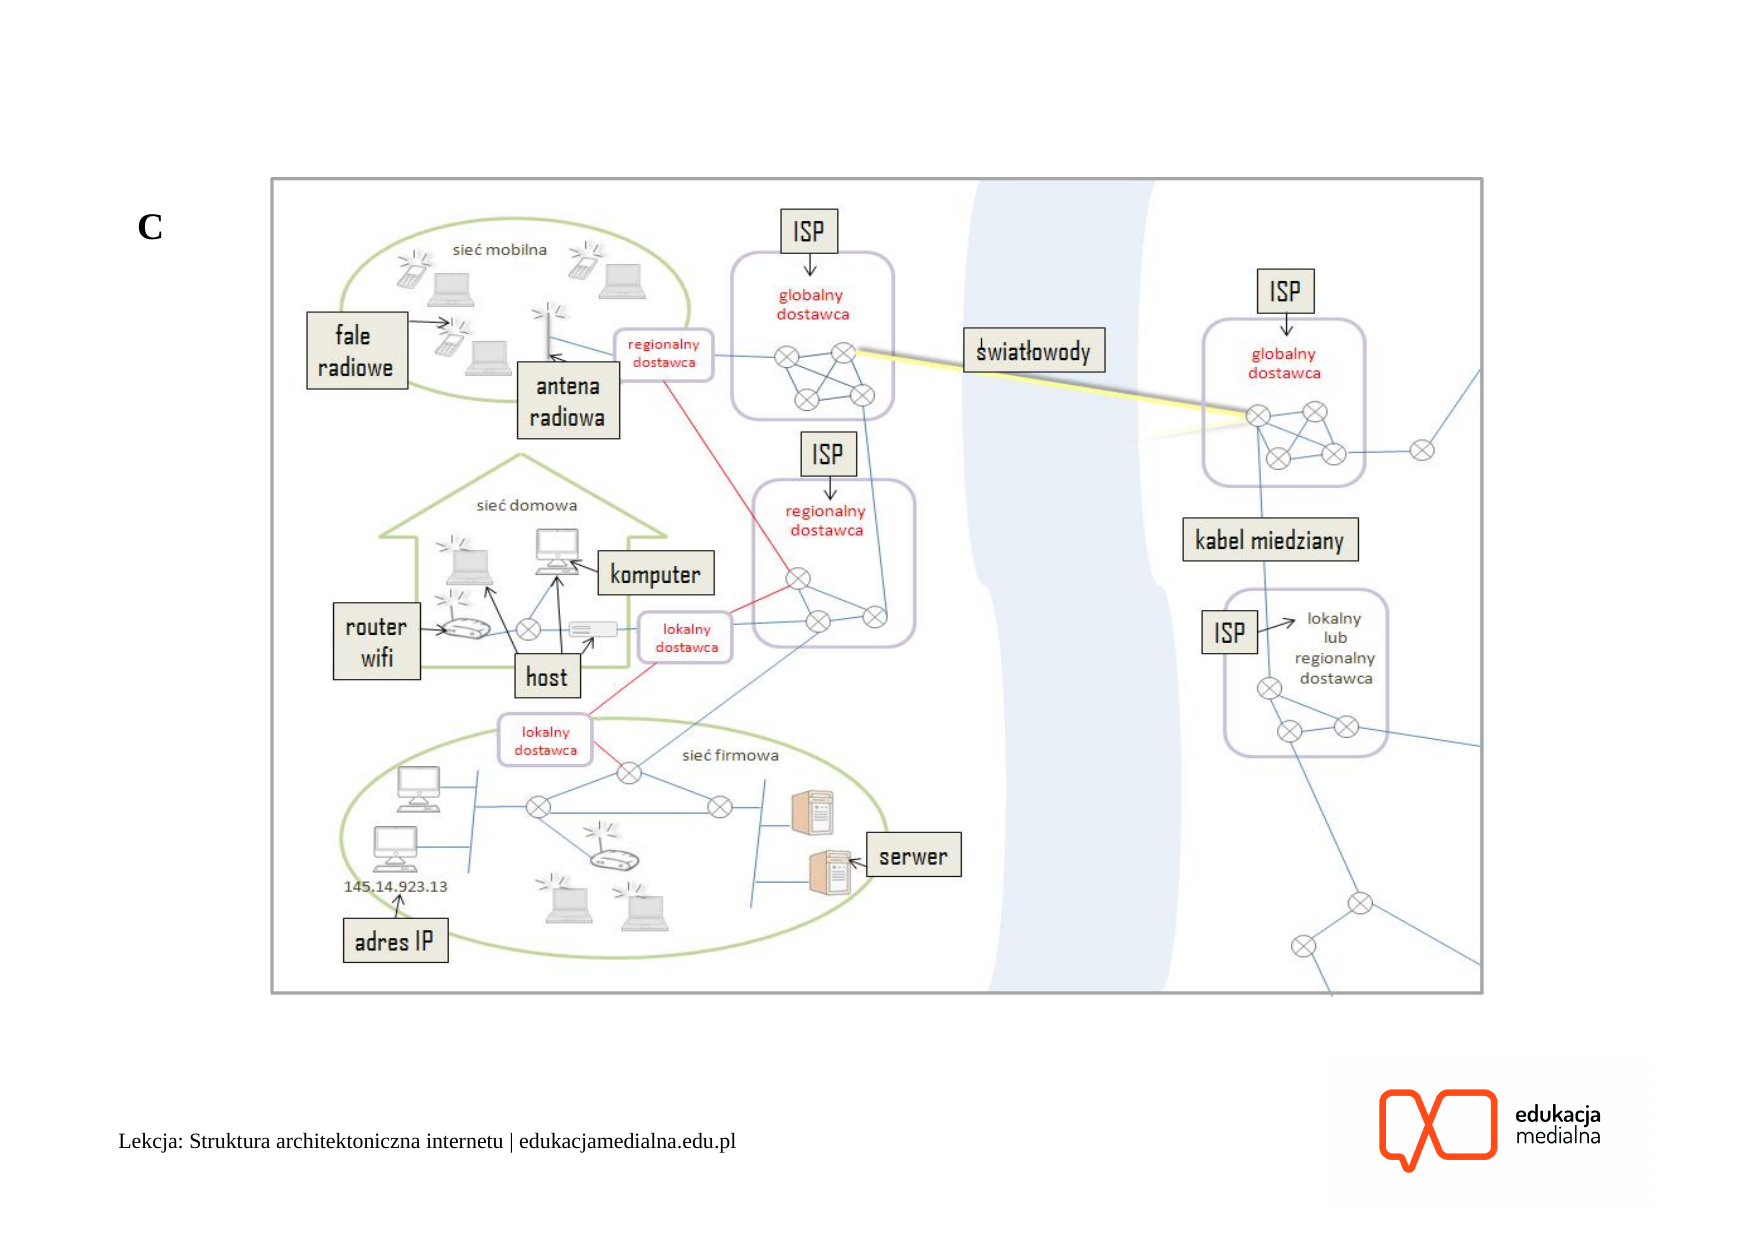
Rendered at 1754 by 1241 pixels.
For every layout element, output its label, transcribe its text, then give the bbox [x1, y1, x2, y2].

picture [270, 177, 1484, 997]
picture [1327, 1052, 1655, 1211]
text C [118, 161, 1636, 247]
